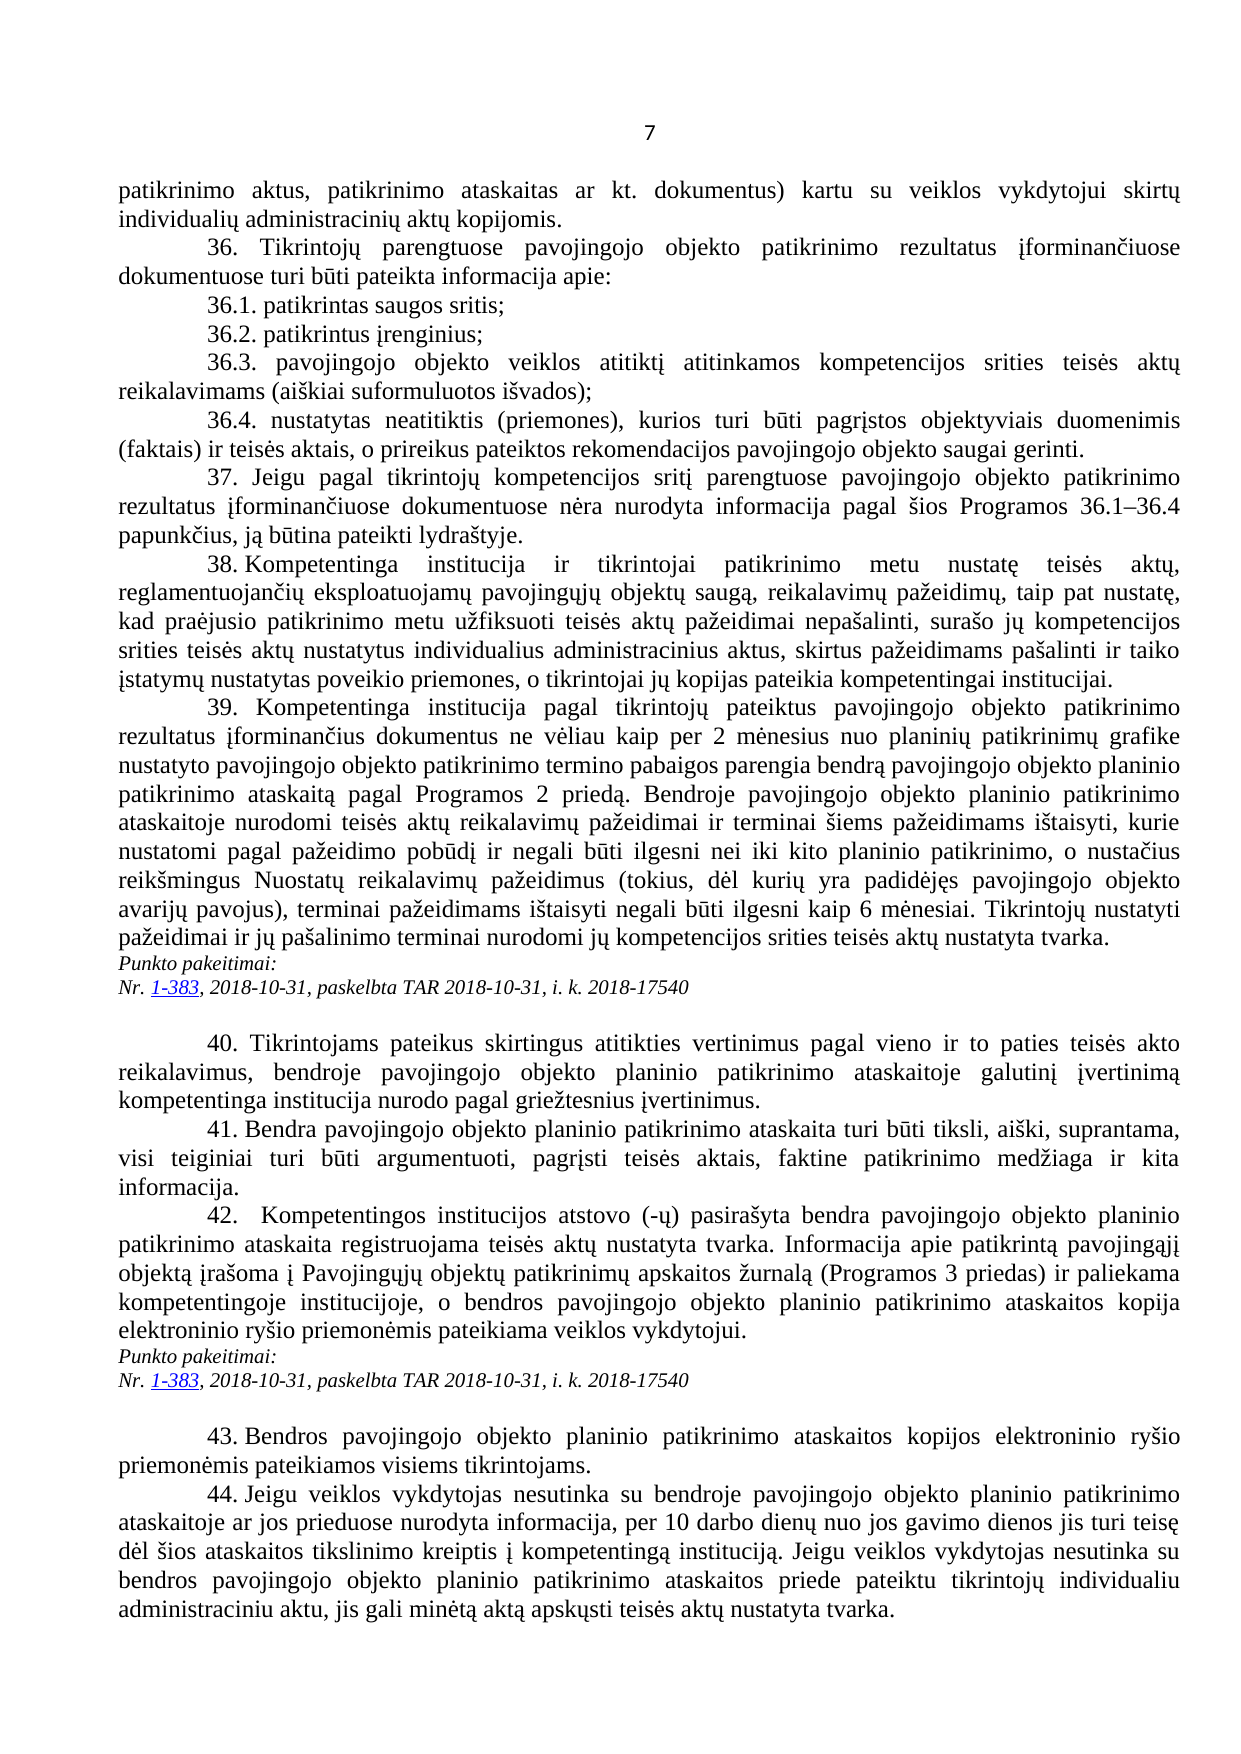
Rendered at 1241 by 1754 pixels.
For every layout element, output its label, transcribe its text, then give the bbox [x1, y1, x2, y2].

text 42. Kompetentingos institucijos atstovo (-ų) pasirašyta bendra pavojingojo objekto planinio patikrinimo ataskaita registruojama teisės aktų nustatyta tvarka. Informacija apie patikrintą pavojingąjį objektą įrašoma į Pavojingųjų objektų patikrinimų apskaitos žurnalą (Programos 3 priedas) ir paliekama kompetentingoje institucijoje, o bendros pavojingojo objekto planinio patikrinimo ataskaitos kopija elektroninio ryšio priemonėmis pateikiama veiklos vykdytojui. [118, 1201, 1181, 1344]
text Punkto pakeitimai: [118, 1344, 1181, 1368]
text 36.3. pavojingojo objekto veiklos atitiktį atitinkamos kompetencijos srities teisės aktų reikalavimams (aiškiai suformuluotos išvados); [118, 347, 1181, 405]
text 36.4. nustatytas neatitiktis (priemones), kurios turi būti pagrįstos objektyviais duomenimis (faktais) ir teisės aktais, o prireikus pateiktos rekomendacijos pavojingojo objekto saugai gerinti. [118, 405, 1181, 462]
text 39. Kompetentinga institucija pagal tikrintojų pateiktus pavojingojo objekto patikrinimo rezultatus įforminančius dokumentus ne vėliau kaip per 2 mėnesius nuo planinių patikrinimų grafike nustatyto pavojingojo objekto patikrinimo termino pabaigos parengia bendrą pavojingojo objekto planinio patikrinimo ataskaitą pagal Programos 2 priedą. Bendroje pavojingojo objekto planinio patikrinimo ataskaitoje nurodomi teisės aktų reikalavimų pažeidimai ir terminai šiems pažeidimams ištaisyti, kurie nustatomi pagal pažeidimo pobūdį ir negali būti ilgesni nei iki kito planinio patikrinimo, o nustačius reikšmingus Nuostatų reikalavimų pažeidimus (tokius, dėl kurių yra padidėjęs pavojingojo objekto avarijų pavojus), terminai pažeidimams ištaisyti negali būti ilgesni kaip 6 mėnesiai. Tikrintojų nustatyti pažeidimai ir jų pašalinimo terminai nurodomi jų kompetencijos srities teisės aktų nustatyta tvarka. [118, 692, 1181, 951]
text 36. Tikrintojų parengtuose pavojingojo objekto patikrinimo rezultatus įforminančiuose dokumentuose turi būti pateikta informacija apie: [118, 232, 1181, 290]
text 36.2. patikrintus įrenginius; [118, 319, 1181, 347]
text 40. Tikrintojams pateikus skirtingus atitikties vertinimus pagal vieno ir to paties teisės akto reikalavimus, bendroje pavojingojo objekto planinio patikrinimo ataskaitoje galutinį įvertinimą kompetentinga institucija nurodo pagal griežtesnius įvertinimus. [118, 1028, 1181, 1114]
text Punkto pakeitimai: [118, 951, 1181, 975]
text 44. Jeigu veiklos vykdytojas nesutinka su bendroje pavojingojo objekto planinio patikrinimo ataskaitoje ar jos prieduose nurodyta informacija, per 10 darbo dienų nuo jos gavimo dienos jis turi teisę dėl šios ataskaitos tikslinimo kreiptis į kompetentingą instituciją. Jeigu veiklos vykdytojas nesutinka su bendros pavojingojo objekto planinio patikrinimo ataskaitos priede pateiktu tikrintojų individualiu administraciniu aktu, jis gali minėtą aktą apskųsti teisės aktų nustatyta tvarka. [118, 1479, 1181, 1622]
text 41. Bendra pavojingojo objekto planinio patikrinimo ataskaita turi būti tiksli, aiški, suprantama, visi teiginiai turi būti argumentuoti, pagrįsti teisės aktais, faktine patikrinimo medžiaga ir kita informacija. [118, 1114, 1181, 1201]
text 43. Bendros pavojingojo objekto planinio patikrinimo ataskaitos kopijos elektroninio ryšio priemonėmis pateikiamos visiems tikrintojams. [118, 1421, 1181, 1479]
text patikrinimo aktus, patikrinimo ataskaitas ar kt. dokumentus) kartu su veiklos vykdytojui skirtų individualių administracinių aktų kopijomis. [118, 175, 1181, 232]
text Nr. 1-383, 2018-10-31, paskelbta TAR 2018-10-31, i. k. 2018-17540 [118, 1368, 1181, 1392]
text Nr. 1-383, 2018-10-31, paskelbta TAR 2018-10-31, i. k. 2018-17540 [118, 975, 1181, 999]
text 37. Jeigu pagal tikrintojų kompetencijos sritį parengtuose pavojingojo objekto patikrinimo rezultatus įforminančiuose dokumentuose nėra nurodyta informacija pagal šios Programos 36.1–36.4 papunkčius, ją būtina pateikti lydraštyje. [118, 462, 1181, 549]
text 38. Kompetentinga institucija ir tikrintojai patikrinimo metu nustatę teisės aktų, reglamentuojančių eksploatuojamų pavojingųjų objektų saugą, reikalavimų pažeidimų, taip pat nustatę, kad praėjusio patikrinimo metu užfiksuoti teisės aktų pažeidimai nepašalinti, surašo jų kompetencijos srities teisės aktų nustatytus individualius administracinius aktus, skirtus pažeidimams pašalinti ir taiko įstatymų nustatytas poveikio priemones, o tikrintojai jų kopijas pateikia kompetentingai institucijai. [118, 549, 1181, 692]
text 36.1. patikrintas saugos sritis; [118, 290, 1181, 319]
